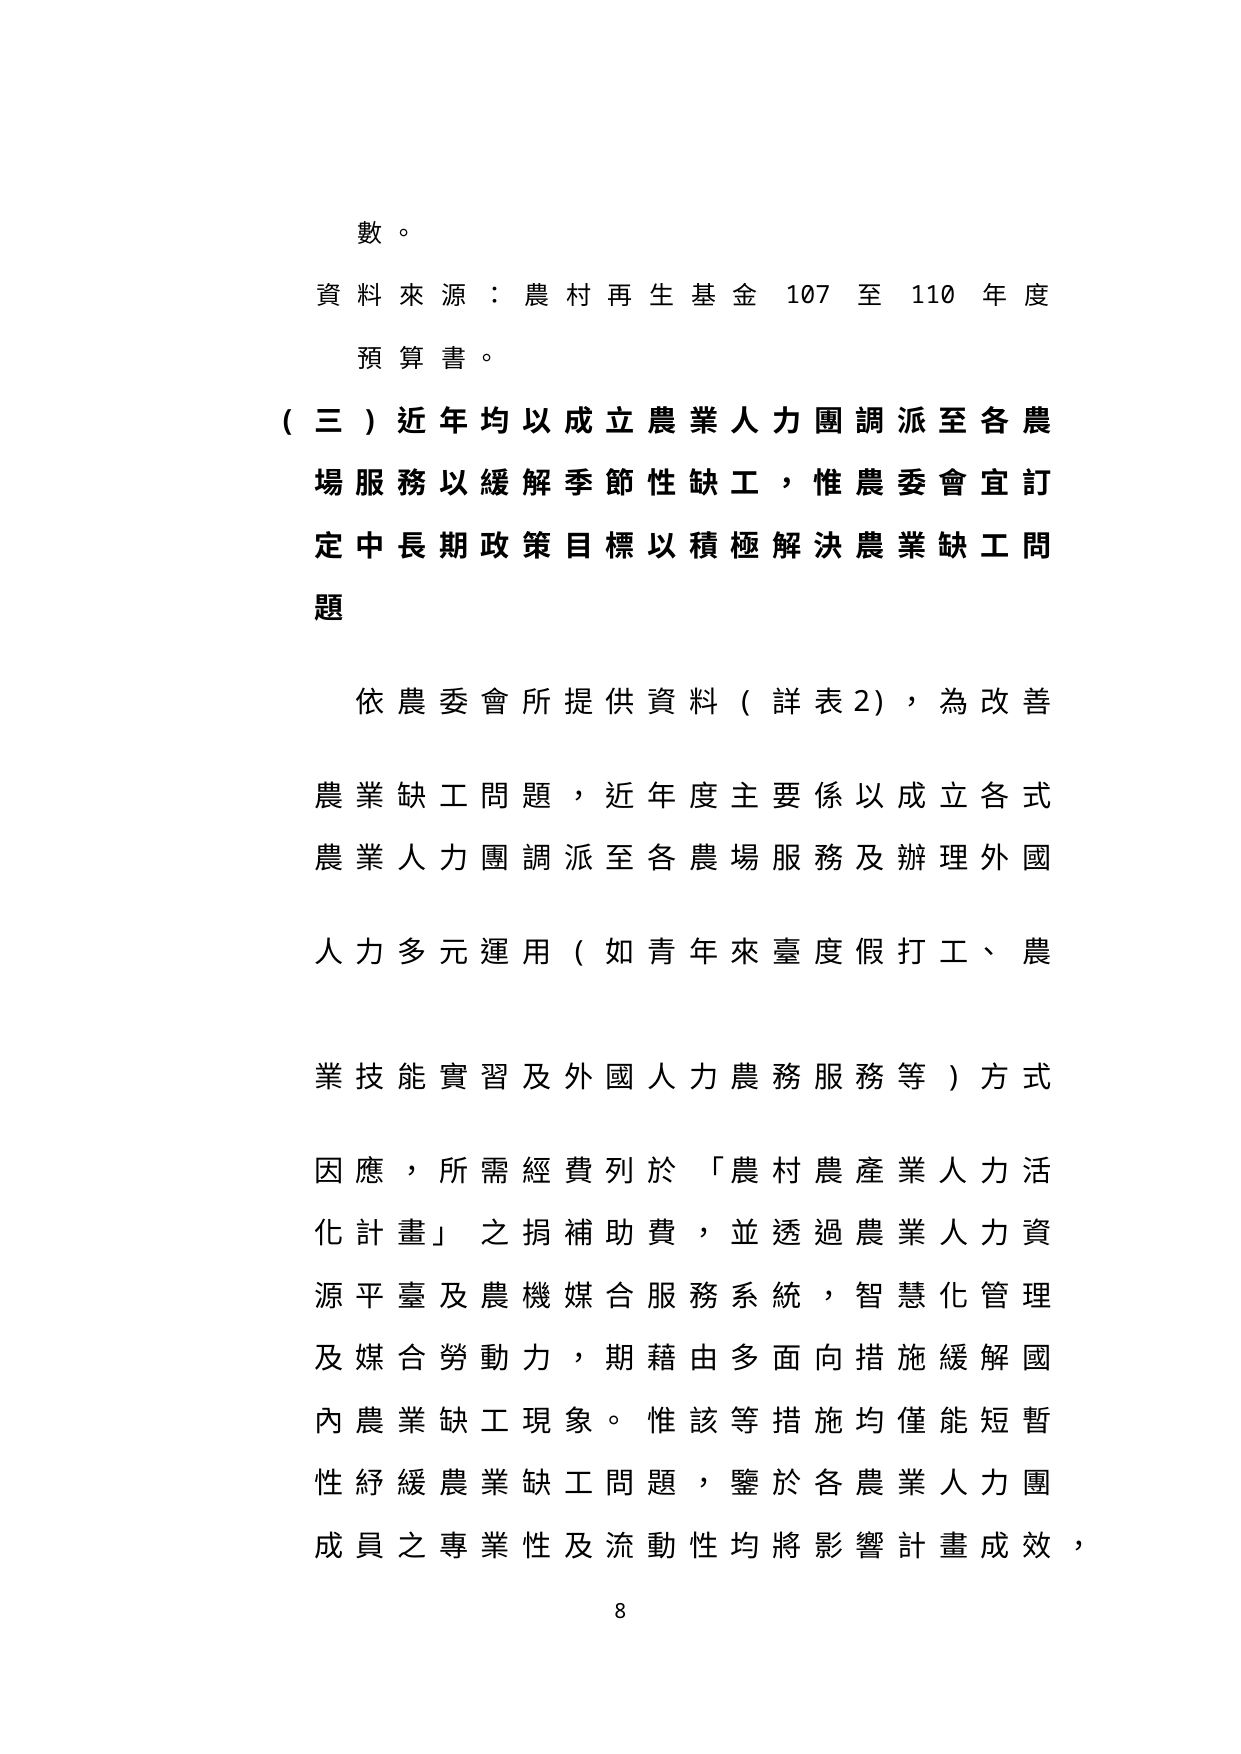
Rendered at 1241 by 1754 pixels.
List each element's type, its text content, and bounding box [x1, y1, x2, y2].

text 依農委會所提供資料(詳表2)，為改善農業缺工問題，近年度主要係以成立各式農業人力團調派至各農場服務及辦理外國人力多元運用(如青年來臺度假打工、農業技能實習及外國人力農務服務等)方式因應，所需經費列於「農村農產業人力活化計畫」之捐補助費，並透過農業人力資源平臺及農機媒合服務系統，智慧化管理及媒合勞動力，期藉由多面向措施緩解國內農業缺工現象。惟該等措施均僅能短暫性紓緩農業缺工問題，鑒於各農業人力團成員之專業性及流動性均將影響計畫成效，該會對存在多年之農業缺工現象，允宜訂定中長期之政策目標並建立各期程之績效目標，適時滾動檢討與修正相關執行策略，期分階段解決我國農業缺工問題。 [271, 627, 1058, 1564]
text (三)近年均以成立農業人力團調派至各農場服務以緩解季節性缺工，惟農委會宜訂定中長期政策目標以積極解決農業缺工問題 [242, 377, 1058, 627]
text 資料來源：農村再生基金107至110年度預算書。 [273, 252, 1058, 377]
text 數。 [273, 189, 1058, 252]
